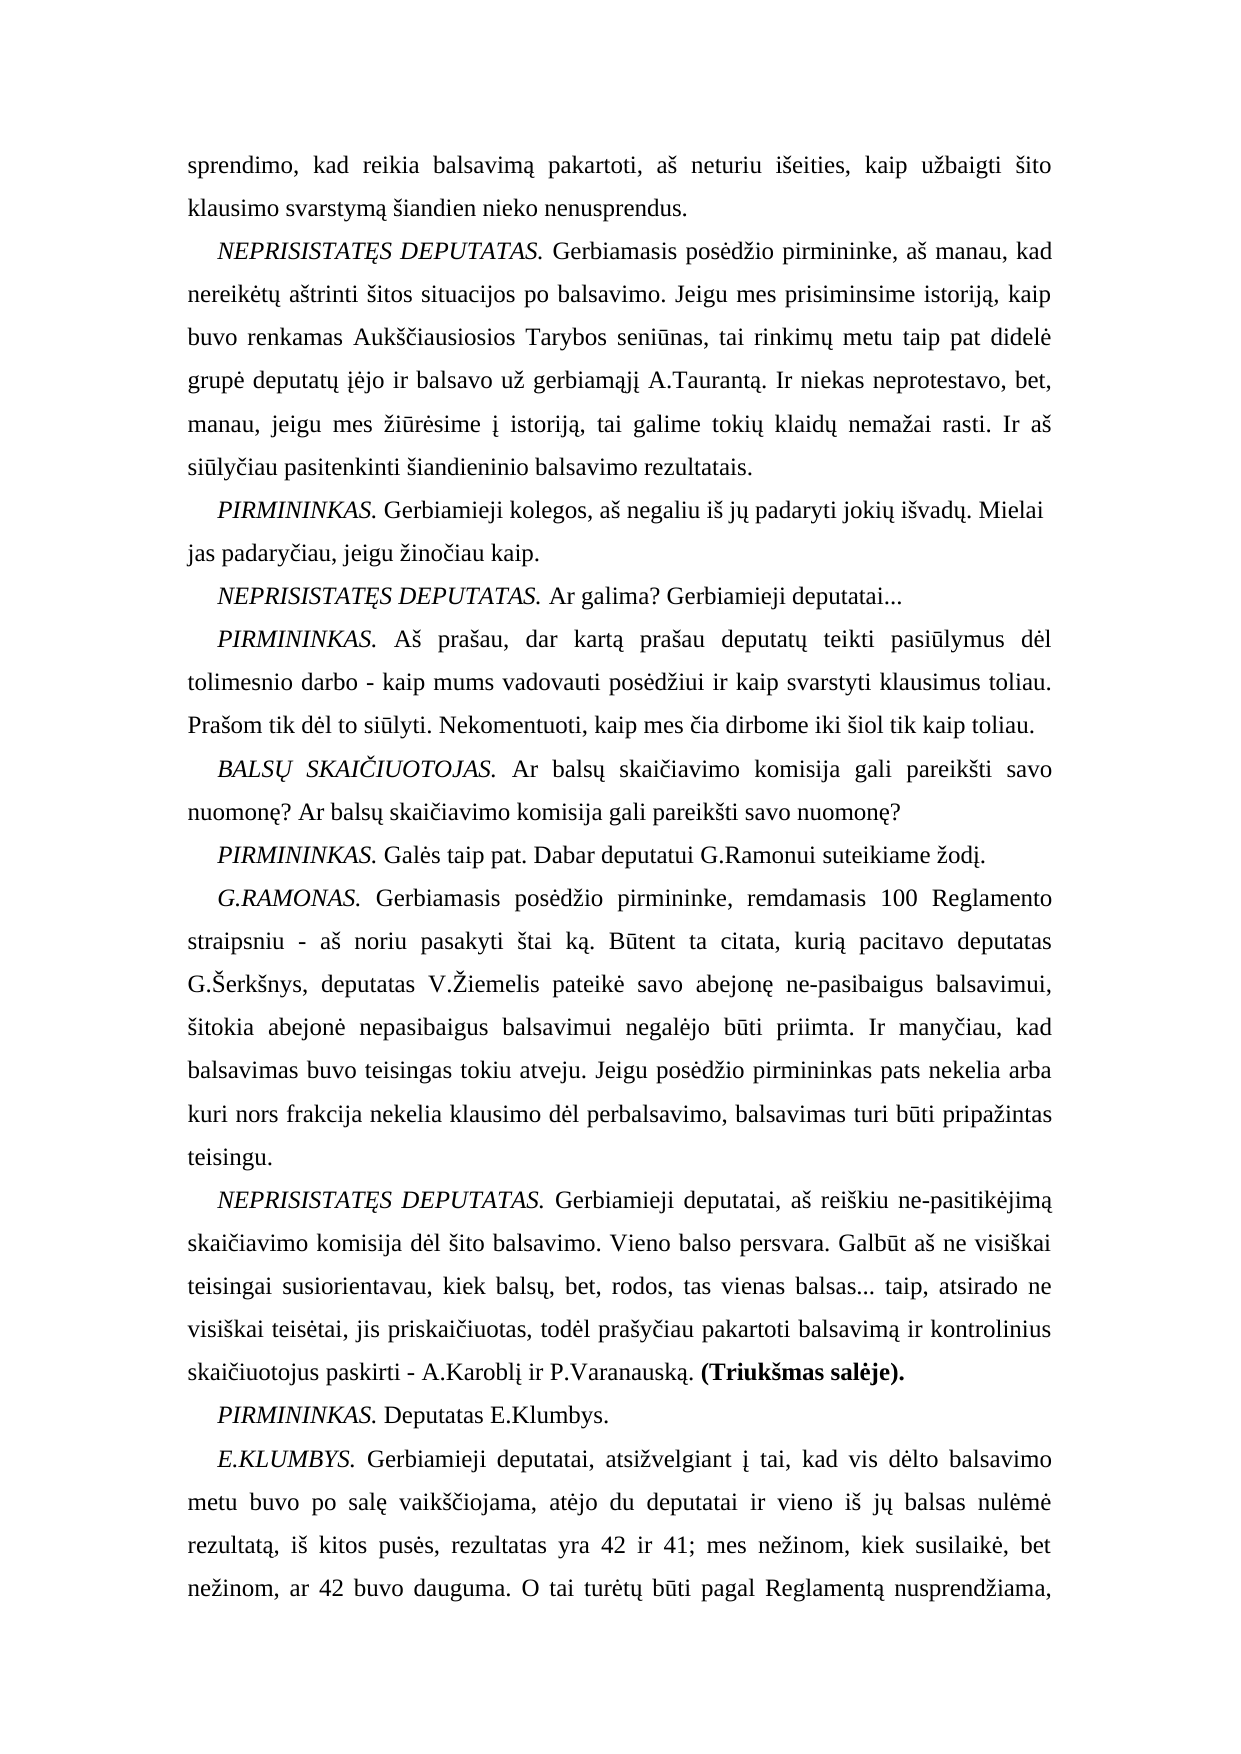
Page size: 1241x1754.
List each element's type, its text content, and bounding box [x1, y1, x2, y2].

text PIRMININKAS. Galės taip pat. Dabar deputatui G.Ramonui suteikiame žodį. [187, 840, 1053, 869]
text PIRMININKAS. Gerbiamieji kolegos, aš negaliu iš jų padaryti jokių išvadų. Mielai jas padaryčiau, jeigu žinočiau kaip. [187, 495, 1053, 567]
text NEPRISISTATĘS DEPUTATAS. Gerbiamieji deputatai, aš reiškiu ne-pasitikėjimą skaičiavimo komisija dėl šito balsavimo. Vieno balso persvara. Galbūt aš ne visiškai teisingai susiorientavau, kiek balsų, bet, rodos, tas vienas balsas... taip, atsirado ne visiškai teisėtai, jis priskaičiuotas, todėl prašyčiau pakartoti balsavimą ir kontrolinius skaičiuotojus paskirti - A.Karoblį ir P.Varanauską. (Triukšmas salėje). [187, 1185, 1053, 1386]
text BALSŲ SKAIČIUOTOJAS. Ar balsų skaičiavimo komisija gali pareikšti savo nuomonę? Ar balsų skaičiavimo komisija gali pareikšti savo nuomonę? [187, 754, 1053, 826]
text PIRMININKAS. Aš prašau, dar kartą prašau deputatų teikti pasiūlymus dėl tolimesnio darbo - kaip mums vadovauti posėdžiui ir kaip svarstyti klausimus toliau. Prašom tik dėl to siūlyti. Nekomentuoti, kaip mes čia dirbome iki šiol tik kaip toliau. [187, 624, 1053, 739]
text NEPRISISTATĘS DEPUTATAS. Gerbiamasis posėdžio pirmininke, aš manau, kad nereikėtų aštrinti šitos situacijos po balsavimo. Jeigu mes prisiminsime istoriją, kaip buvo renkamas Aukščiausiosios Tarybos seniūnas, tai rinkimų metu taip pat didelė grupė deputatų įėjo ir balsavo už gerbiamąjį A.Taurantą. Ir niekas neprotestavo, bet, manau, jeigu mes žiūrėsime į istoriją, tai galime tokių klaidų nemažai rasti. Ir aš siūlyčiau pasitenkinti šiandieninio balsavimo rezultatais. [187, 236, 1053, 481]
text E.KLUMBYS. Gerbiamieji deputatai, atsižvelgiant į tai, kad vis dėlto balsavimo metu buvo po salę vaikščiojama, atėjo du deputatai ir vieno iš jų balsas nulėmė rezultatą, iš kitos pusės, rezultatas yra 42 ir 41; mes nežinom, kiek susilaikė, bet nežinom, ar 42 buvo dauguma. O tai turėtų būti pagal Reglamentą nusprendžiama, [187, 1444, 1053, 1602]
text G.RAMONAS. Gerbiamasis posėdžio pirmininke, remdamasis 100 Reglamento straipsniu - aš noriu pasakyti štai ką. Būtent ta citata, kurią pacitavo deputatas G.Šerkšnys, deputatas V.Žiemelis pateikė savo abejonę ne-pasibaigus balsavimui, šitokia abejonė nepasibaigus balsavimui negalėjo būti priimta. Ir manyčiau, kad balsavimas buvo teisingas tokiu atveju. Jeigu posėdžio pirmininkas pats nekelia arba kuri nors frakcija nekelia klausimo dėl perbalsavimo, balsavimas turi būti pripažintas teisingu. [187, 883, 1053, 1171]
text NEPRISISTATĘS DEPUTATAS. Ar galima? Gerbiamieji deputatai... [187, 581, 1053, 610]
text PIRMININKAS. Deputatas E.Klumbys. [187, 1401, 1053, 1429]
text sprendimo, kad reikia balsavimą pakartoti, aš neturiu išeities, kaip užbaigti šito klausimo svarstymą šiandien nieko nenusprendus. [187, 150, 1053, 222]
